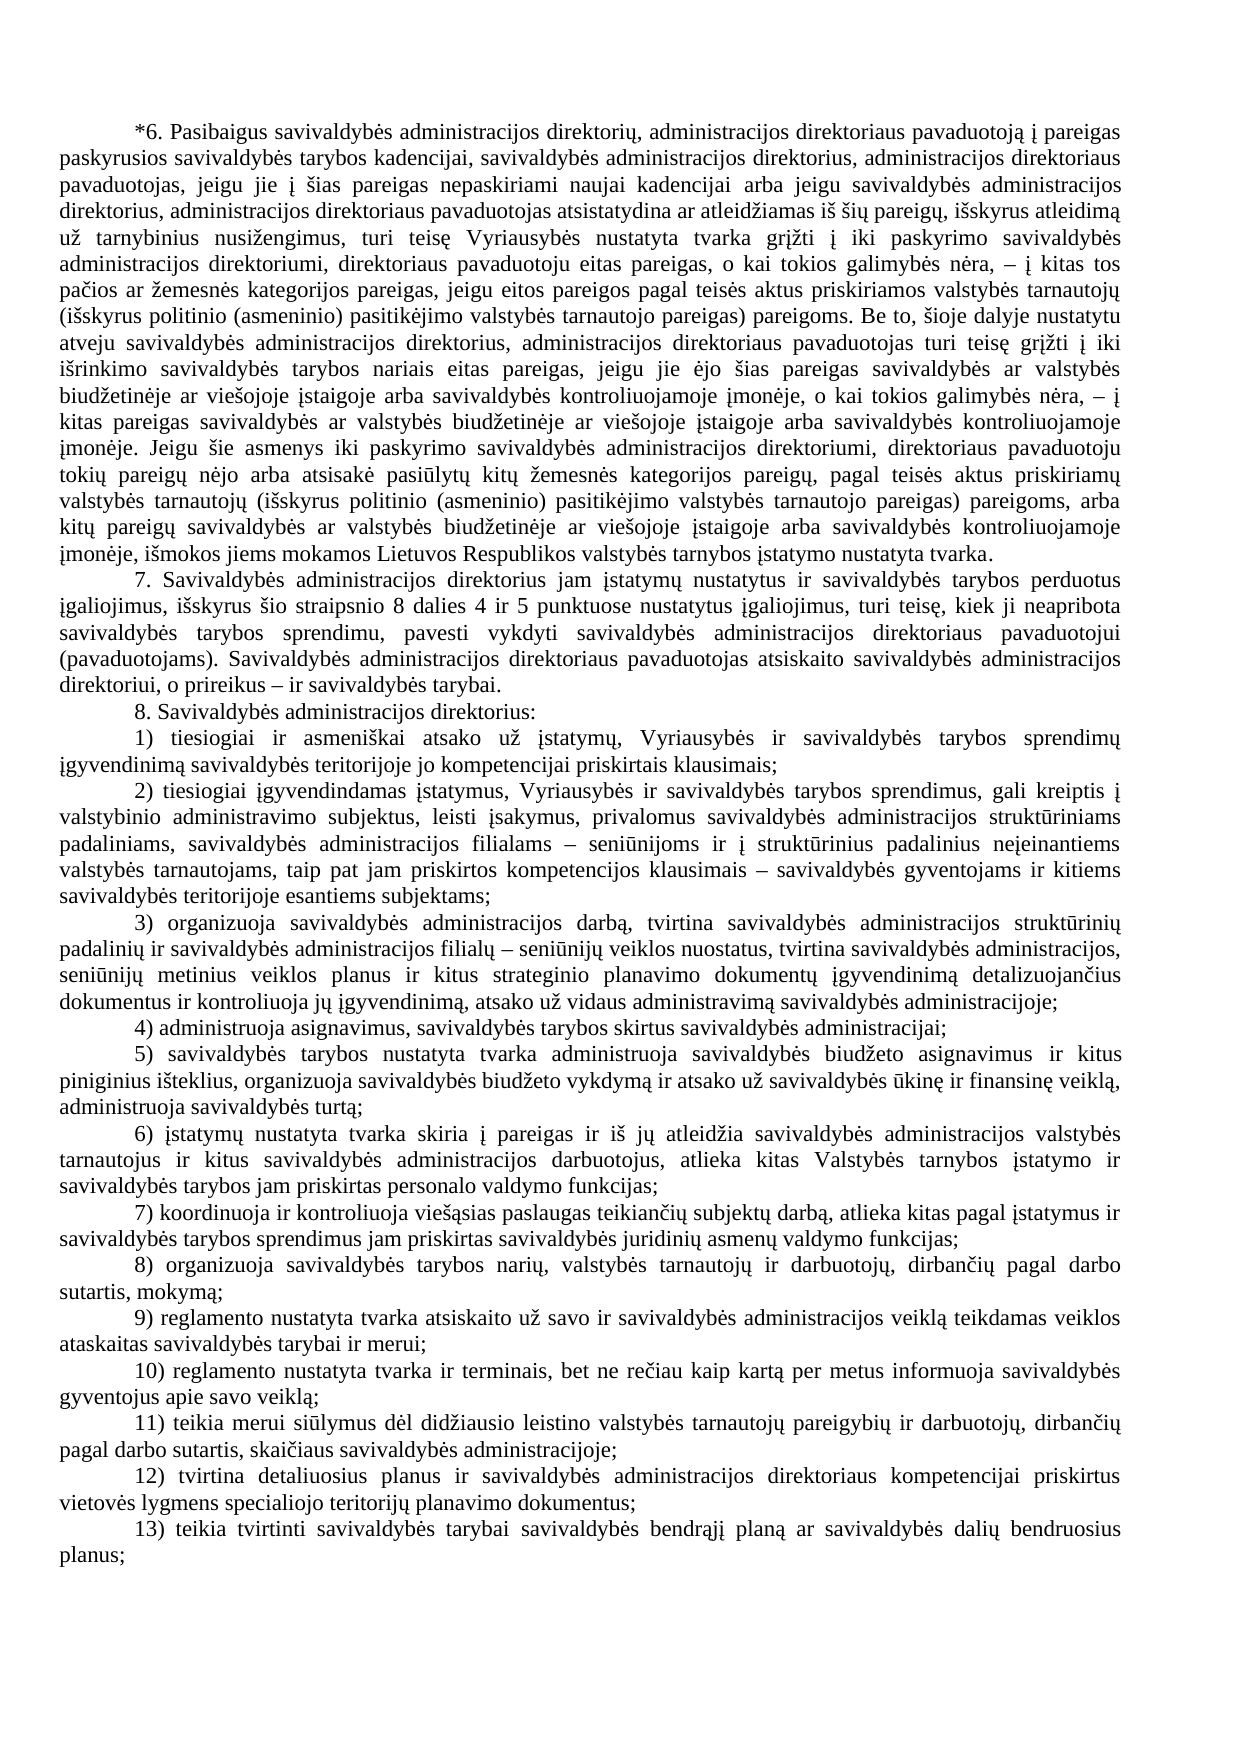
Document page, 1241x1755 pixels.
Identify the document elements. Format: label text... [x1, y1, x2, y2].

text 6) įstatymų nustatyta tvarka skiria į pareigas ir iš jų atleidžia savivaldybės administracijos valstybės tarnautojus ir kitus savivaldybės administracijos darbuotojus, atlieka kitas Valstybės tarnybos įstatymo ir savivaldybės tarybos jam priskirtas personalo valdymo funkcijas; [59, 1119, 1122, 1199]
text 4) administruoja asignavimus, savivaldybės tarybos skirtus savivaldybės administracijai; [59, 1014, 1122, 1041]
text 1) tiesiogiai ir asmeniškai atsako už įstatymų, Vyriausybės ir savivaldybės tarybos sprendimų įgyvendinimą savivaldybės teritorijoje jo kompetencijai priskirtais klausimais; [59, 724, 1122, 777]
text *6. Pasibaigus savivaldybės administracijos direktorių, administracijos direktoriaus pavaduotoją į pareigas paskyrusios savivaldybės tarybos kadencijai, savivaldybės administracijos direktorius, administracijos direktoriaus pavaduotojas, jeigu jie į šias pareigas nepaskiriami naujai kadencijai arba jeigu savivaldybės administracijos direktorius, administracijos direktoriaus pavaduotojas atsistatydina ar atleidžiamas iš šių pareigų, išskyrus atleidimą už tarnybinius nusižengimus, turi teisę Vyriausybės nustatyta tvarka grįžti į iki paskyrimo savivaldybės administracijos direktoriumi, direktoriaus pavaduotoju eitas pareigas, o kai tokios galimybės nėra, – į kitas tos pačios ar žemesnės kategorijos pareigas, jeigu eitos pareigos pagal teisės aktus priskiriamos valstybės tarnautojų (išskyrus politinio (asmeninio) pasitikėjimo valstybės tarnautojo pareigas) pareigoms. Be to, šioje dalyje nustatytu atveju savivaldybės administracijos direktorius, administracijos direktoriaus pavaduotojas turi teisę grįžti į iki išrinkimo savivaldybės tarybos nariais eitas pareigas, jeigu jie ėjo šias pareigas savivaldybės ar valstybės biudžetinėje ar viešojoje įstaigoje arba savivaldybės kontroliuojamoje įmonėje, o kai tokios galimybės nėra, – į kitas pareigas savivaldybės ar valstybės biudžetinėje ar viešojoje įstaigoje arba savivaldybės kontroliuojamoje įmonėje. Jeigu šie asmenys iki paskyrimo savivaldybės administracijos direktoriumi, direktoriaus pavaduotoju tokių pareigų nėjo arba atsisakė pasiūlytų kitų žemesnės kategorijos pareigų, pagal teisės aktus priskiriamų valstybės tarnautojų (išskyrus politinio (asmeninio) pasitikėjimo valstybės tarnautojo pareigas) pareigoms, arba kitų pareigų savivaldybės ar valstybės biudžetinėje ar viešojoje įstaigoje arba savivaldybės kontroliuojamoje įmonėje, išmokos jiems mokamos Lietuvos Respublikos valstybės tarnybos įstatymo nustatyta tvarka. [59, 118, 1122, 566]
text 8) organizuoja savivaldybės tarybos narių, valstybės tarnautojų ir darbuotojų, dirbančių pagal darbo sutartis, mokymą; [59, 1251, 1122, 1304]
text 7) koordinuoja ir kontroliuoja viešąsias paslaugas teikiančių subjektų darbą, atlieka kitas pagal įstatymus ir savivaldybės tarybos sprendimus jam priskirtas savivaldybės juridinių asmenų valdymo funkcijas; [59, 1199, 1122, 1251]
text 10) reglamento nustatyta tvarka ir terminais, bet ne rečiau kaip kartą per metus informuoja savivaldybės gyventojus apie savo veiklą; [59, 1357, 1122, 1409]
text 3) organizuoja savivaldybės administracijos darbą, tvirtina savivaldybės administracijos struktūrinių padalinių ir savivaldybės administracijos filialų – seniūnijų veiklos nuostatus, tvirtina savivaldybės administracijos, seniūnijų metinius veiklos planus ir kitus strateginio planavimo dokumentų įgyvendinimą detalizuojančius dokumentus ir kontroliuoja jų įgyvendinimą, atsako už vidaus administravimą savivaldybės administracijoje; [59, 909, 1122, 1014]
text 2) tiesiogiai įgyvendindamas įstatymus, Vyriausybės ir savivaldybės tarybos sprendimus, gali kreiptis į valstybinio administravimo subjektus, leisti įsakymus, privalomus savivaldybės administracijos struktūriniams padaliniams, savivaldybės administracijos filialams – seniūnijoms ir į struktūrinius padalinius neįeinantiems valstybės tarnautojams, taip pat jam priskirtos kompetencijos klausimais – savivaldybės gyventojams ir kitiems savivaldybės teritorijoje esantiems subjektams; [59, 777, 1122, 909]
text 12) tvirtina detaliuosius planus ir savivaldybės administracijos direktoriaus kompetencijai priskirtus vietovės lygmens specialiojo teritorijų planavimo dokumentus; [59, 1462, 1122, 1515]
text 9) reglamento nustatyta tvarka atsiskaito už savo ir savivaldybės administracijos veiklą teikdamas veiklos ataskaitas savivaldybės tarybai ir merui; [59, 1304, 1122, 1357]
text 7. Savivaldybės administracijos direktorius jam įstatymų nustatytus ir savivaldybės tarybos perduotus įgaliojimus, išskyrus šio straipsnio 8 dalies 4 ir 5 punktuose nustatytus įgaliojimus, turi teisę, kiek ji neapribota savivaldybės tarybos sprendimu, pavesti vykdyti savivaldybės administracijos direktoriaus pavaduotojui (pavaduotojams). Savivaldybės administracijos direktoriaus pavaduotojas atsiskaito savivaldybės administracijos direktoriui, o prireikus – ir savivaldybės tarybai. [59, 566, 1122, 698]
text 8. Savivaldybės administracijos direktorius: [59, 698, 1122, 724]
text 11) teikia merui siūlymus dėl didžiausio leistino valstybės tarnautojų pareigybių ir darbuotojų, dirbančių pagal darbo sutartis, skaičiaus savivaldybės administracijoje; [59, 1409, 1122, 1462]
text 5) savivaldybės tarybos nustatyta tvarka administruoja savivaldybės biudžeto asignavimus ir kitus piniginius išteklius, organizuoja savivaldybės biudžeto vykdymą ir atsako už savivaldybės ūkinę ir finansinę veiklą, administruoja savivaldybės turtą; [59, 1041, 1122, 1119]
text 13) teikia tvirtinti savivaldybės tarybai savivaldybės bendrąjį planą ar savivaldybės dalių bendruosius planus; [59, 1515, 1122, 1568]
